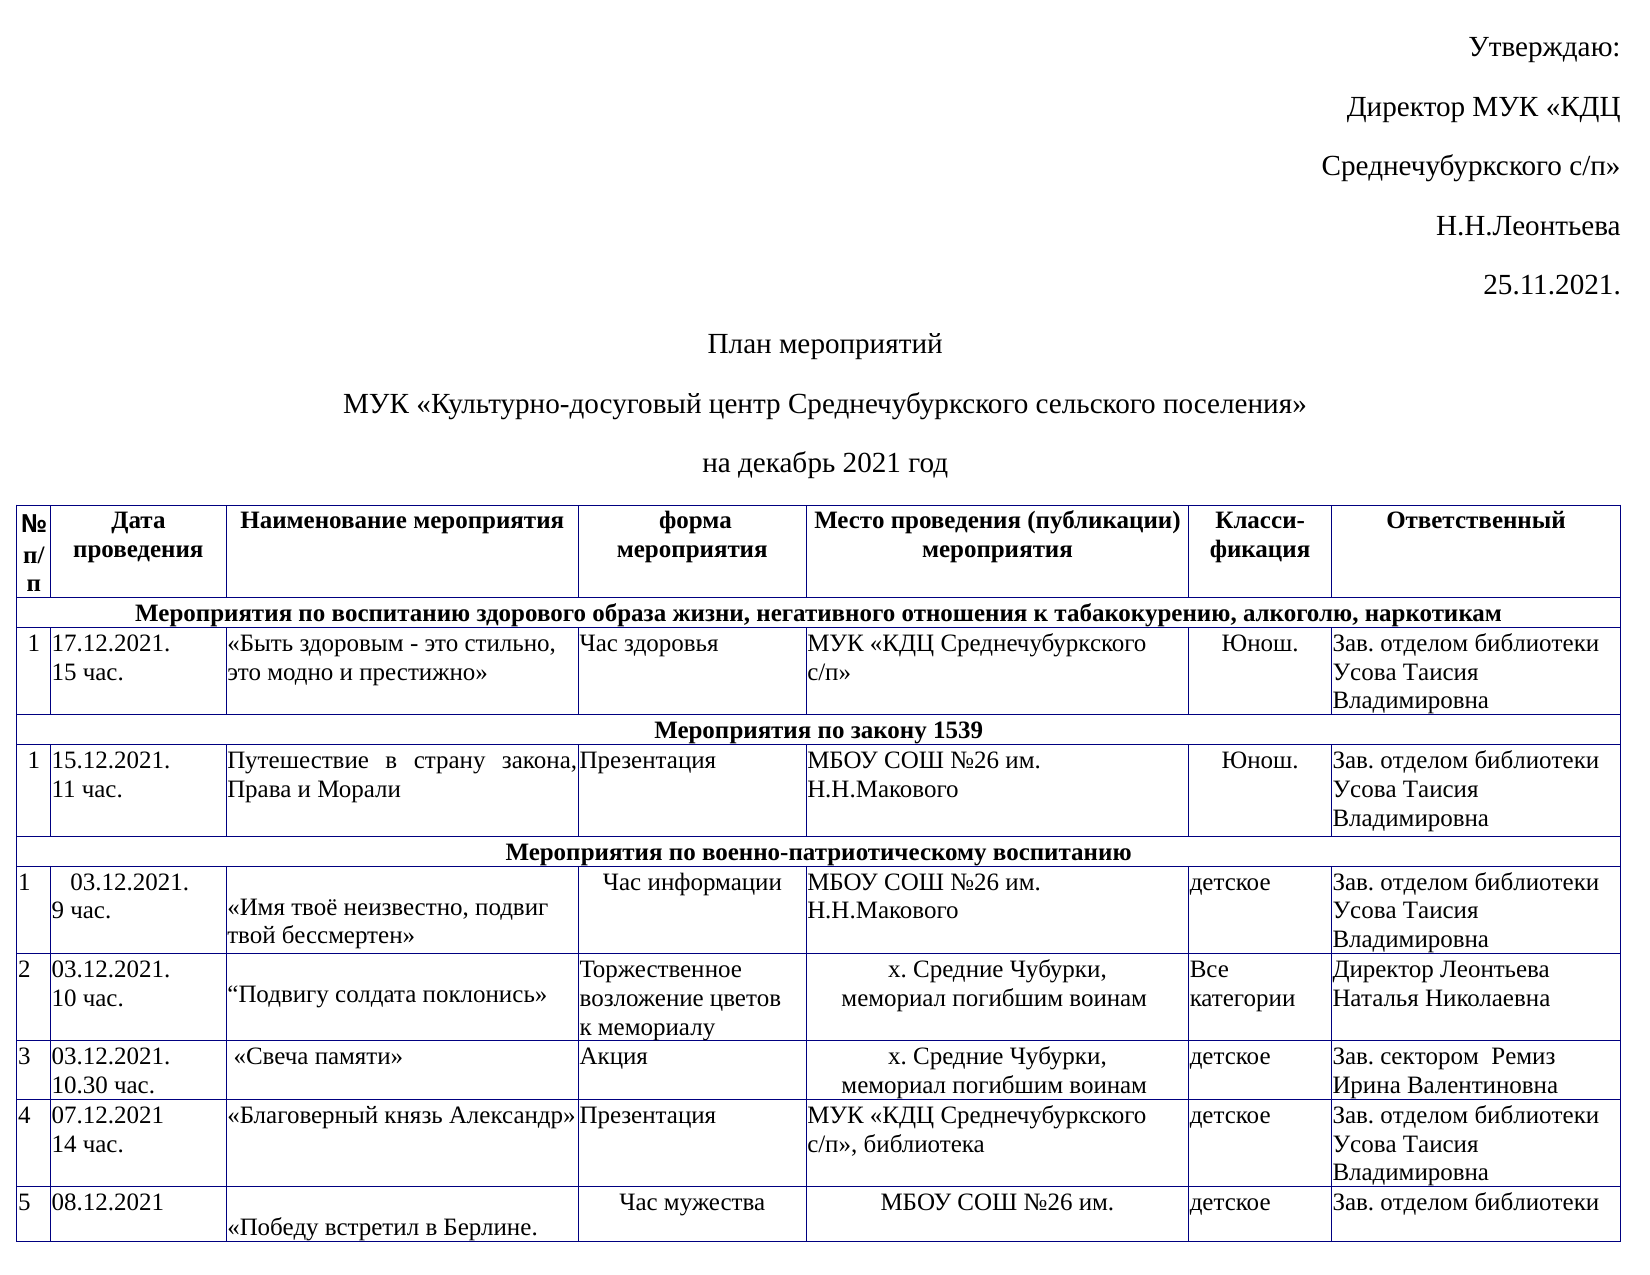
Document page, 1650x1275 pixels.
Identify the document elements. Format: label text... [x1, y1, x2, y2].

table_cell «Имя твоё неизвестно, подвиг твой бессмертен» [227, 867, 578, 953]
table_cell 1 [17, 628, 50, 714]
table_cell Зав. отделом библиотеки Усова Таисия Владимировна [1332, 628, 1620, 714]
table_cell 03.12.2021. 10.30 час. [51, 1041, 226, 1099]
table_header форма мероприятия [579, 506, 806, 597]
table_cell «Благоверный князь Александр» [227, 1100, 578, 1186]
table_cell Все категории [1189, 954, 1331, 1040]
table_cell Зав. отделом библиотеки Усова Таисия Владимировна [1332, 867, 1620, 953]
table_cell 2 [17, 954, 50, 1040]
table_cell Час здоровья [579, 628, 806, 714]
table_cell Мероприятия по воспитанию здорового образа жизни, негативного отношения к табакокурению, алкоголю, наркотикам [17, 598, 1620, 627]
table_header № п/п [17, 506, 50, 597]
table_cell 17.12.2021. 15 час. [51, 628, 226, 714]
table_cell «Победу встретил в Берлине. [227, 1187, 578, 1241]
table_cell детское [1189, 1100, 1331, 1186]
table_cell Зав. сектором Ремиз Ирина Валентиновна [1332, 1041, 1620, 1099]
table_cell Мероприятия по военно-патриотическому воспитанию [17, 837, 1620, 866]
text Среднечубуркского с/п» [29, 148, 1620, 182]
table_cell Зав. отделом библиотеки [1332, 1187, 1620, 1241]
text Н.Н.Леонтьева [29, 208, 1620, 241]
table_cell детское [1189, 1041, 1331, 1099]
table_cell Презентация [579, 1100, 806, 1186]
table_cell 4 [17, 1100, 50, 1186]
text МУК «Культурно-досуговый центр Среднечубуркского сельского поселения» [29, 386, 1620, 419]
table_cell 03.12.2021. 9 час. [51, 867, 226, 953]
table_cell х. Средние Чубурки, мемориал погибшим воинам [807, 1041, 1188, 1099]
table_cell 07.12.2021 14 час. [51, 1100, 226, 1186]
text Директор МУК «КДЦ [29, 89, 1620, 122]
table_header Наименование мероприятия [227, 506, 578, 597]
table_cell Юнош. [1189, 745, 1331, 836]
table_cell Зав. отделом библиотеки Усова Таисия Владимировна [1332, 745, 1620, 836]
table_cell МБОУ СОШ №26 им. [807, 1187, 1188, 1241]
table_cell х. Средние Чубурки, мемориал погибшим воинам [807, 954, 1188, 1040]
table_cell 5 [17, 1187, 50, 1241]
table_cell Час информации [579, 867, 806, 953]
table_cell Зав. отделом библиотеки Усова Таисия Владимировна [1332, 1100, 1620, 1186]
table_cell 1 [17, 867, 50, 953]
table_cell МБОУ СОШ №26 им. Н.Н.Макового [807, 867, 1188, 953]
table_cell Мероприятия по закону 1539 [17, 715, 1620, 744]
table_cell Торжественное возложение цветов к мемориалу [579, 954, 806, 1040]
table_cell МУК «КДЦ Среднечубуркского с/п» [807, 628, 1188, 714]
table_cell 1 [17, 745, 50, 836]
table_cell 3 [17, 1041, 50, 1099]
table_header Дата проведения [51, 506, 226, 597]
table_cell Час мужества [579, 1187, 806, 1241]
table_header Ответственный [1332, 506, 1620, 597]
table_cell «Быть здоровым - это стильно, это модно и престижно» [227, 628, 578, 714]
table_cell Юнош. [1189, 628, 1331, 714]
table_cell 08.12.2021 [51, 1187, 226, 1241]
table_cell 03.12.2021. 10 час. [51, 954, 226, 1040]
table_cell детское [1189, 867, 1331, 953]
table_cell “Подвигу солдата поклонись» [227, 954, 578, 1040]
table_header Место проведения (публикации) мероприятия [807, 506, 1188, 597]
table_cell МБОУ СОШ №26 им. Н.Н.Макового [807, 745, 1188, 836]
table_cell МУК «КДЦ Среднечубуркского с/п», библиотека [807, 1100, 1188, 1186]
text 25.11.2021. [29, 267, 1620, 301]
table_cell Директор Леонтьева Наталья Николаевна [1332, 954, 1620, 1040]
table_cell Акция [579, 1041, 806, 1099]
table_cell Презентация [579, 745, 806, 836]
text Утверждаю: [29, 29, 1620, 63]
table_cell детское [1189, 1187, 1331, 1241]
table_cell Путешествие в страну закона, Права и Морали [227, 745, 578, 836]
text План мероприятий [29, 326, 1620, 360]
text на декабрь 2021 год [29, 445, 1620, 479]
table_cell «Свеча памяти» [227, 1041, 578, 1099]
table_cell 15.12.2021. 11 час. [51, 745, 226, 836]
table_header Класси-фикация [1189, 506, 1331, 597]
